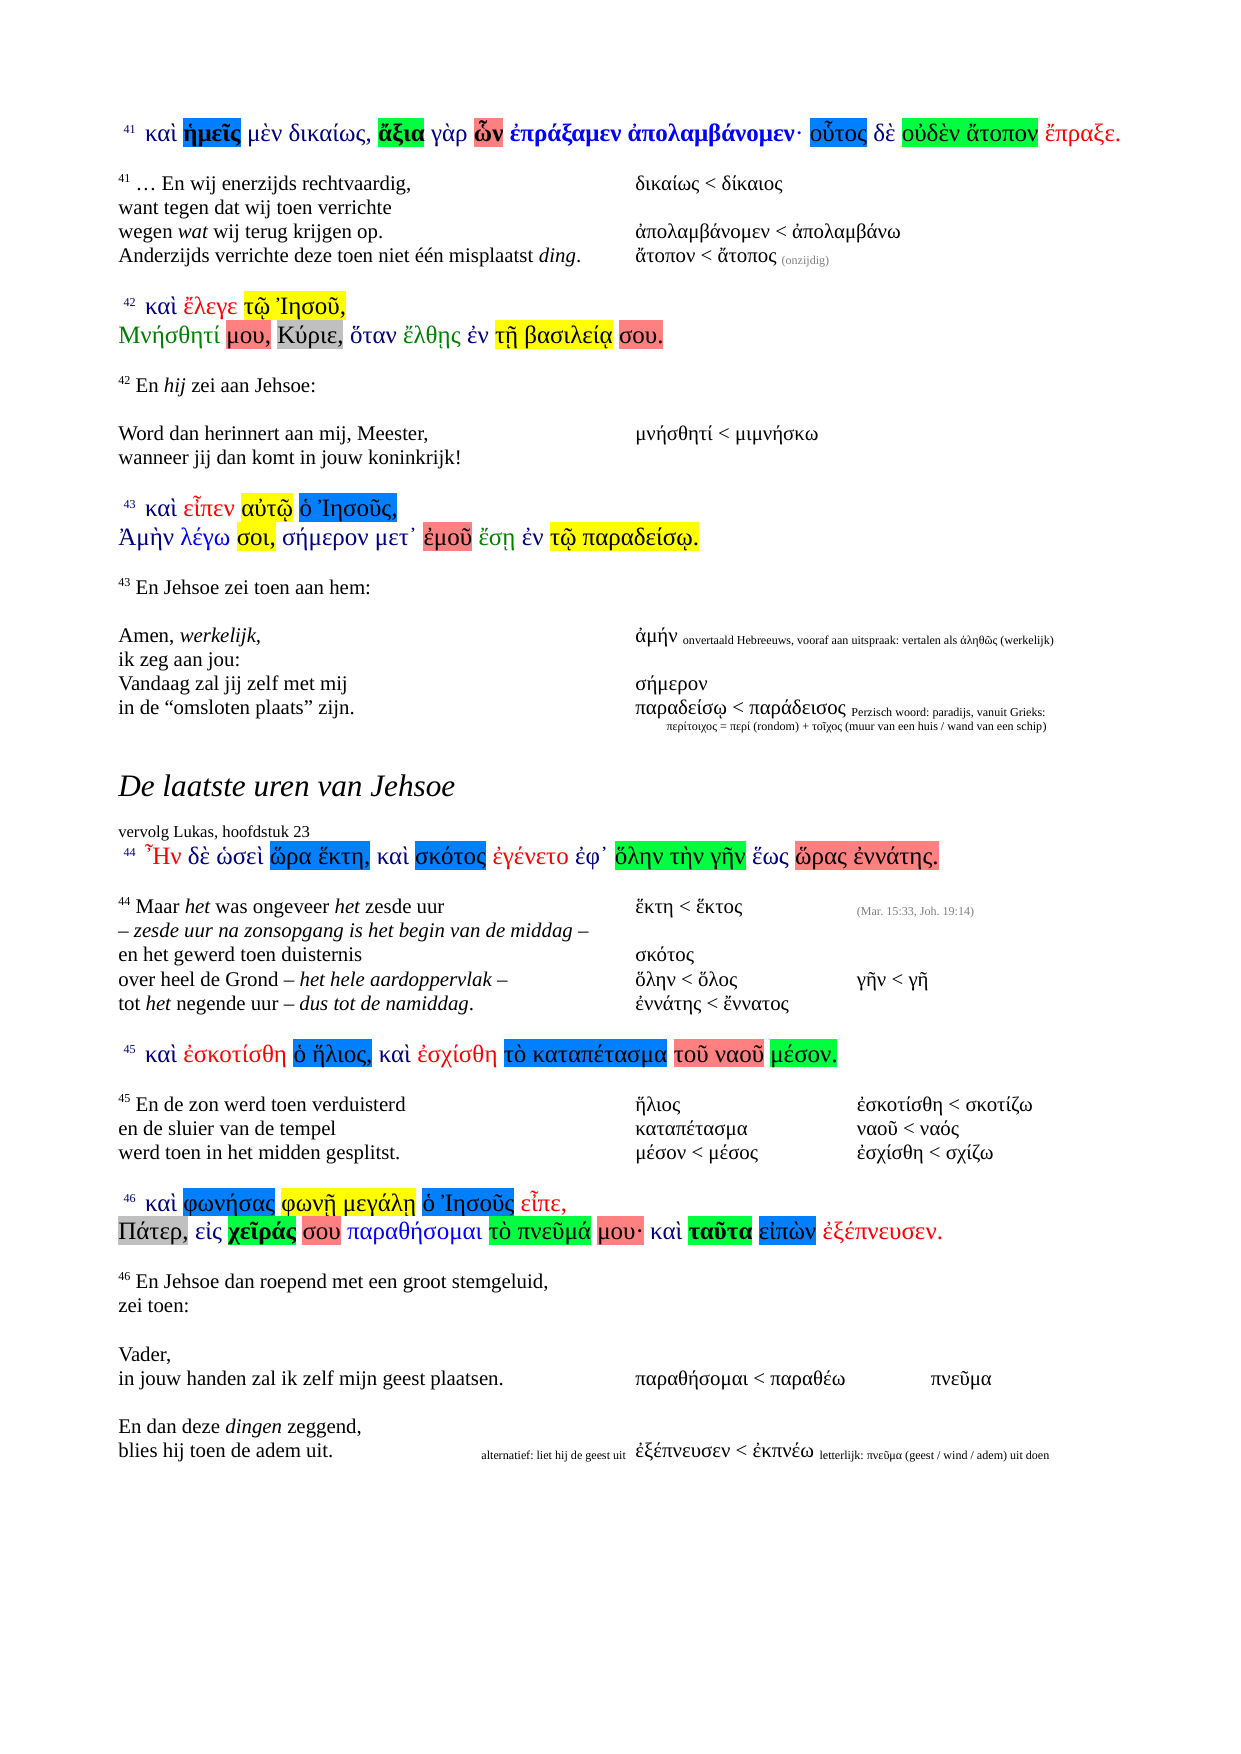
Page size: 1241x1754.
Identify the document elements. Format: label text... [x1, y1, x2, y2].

text ik zeg aan jou: [118, 647, 1122, 671]
text in jouw handen zal ik zelf mijn geest plaatsen. παραθήσομαι < παραθέω πνεῦμα [118, 1366, 1122, 1389]
text blies hij toen de adem uit. alternatief: liet hij de geest uit ἐξέπνευσεν < ἐκπνέω letterlijk: πνεῦμα (geest / wind / adem) uit doen [118, 1438, 1122, 1462]
text over heel de Grond – het hele aardoppervlak – ὅλην < ὅλος γῆν < γῆ [118, 966, 1122, 991]
text Vader, [118, 1341, 1122, 1366]
text 44 Ἦν δὲ ὡσεὶ ὥρα ἕκτη, καὶ σκότος ἐγένετο ἐφ᾽ ὅλην τὴν γῆν ἕως ὥρας ἐννάτης. [118, 841, 1122, 870]
text 43 En Jehsoe zei toen aan hem: [118, 575, 1122, 599]
text want tegen dat wij toen verrichte [118, 195, 1122, 219]
text en het gewerd toen duisternis σκότος [118, 942, 1122, 966]
text tot het negende uur – dus tot de namiddag. ἐννάτης < ἔννατος [118, 991, 1122, 1014]
text Amen, werkelijk, ἀμήν onvertaald Hebreeuws, vooraf aan uitspraak: vertalen als ἀληθῶς (werkelijk) [118, 623, 1122, 647]
text 46 καὶ φωνήσας φωνῇ μεγάλῃ ὁ Ἰησοῦς εἶπε, [118, 1188, 1122, 1216]
text Μνήσθητί μου, Κύριε, ὅταν ἔλθῃς ἐν τῇ βασιλείᾳ σου. [118, 320, 1122, 349]
text vervolg Lukas, hoofdstuk 23 [118, 822, 1122, 841]
text Πάτερ, εἰς χεῖράς σου παραθήσομαι τὸ πνεῦμά μου· καὶ ταῦτα εἰπὼν ἐξέπνευσεν. [118, 1216, 1122, 1245]
text 42 En hij zei aan Jehsoe: [118, 373, 1122, 397]
text 45 καὶ ἐσκοτίσθη ὁ ἥλιος, καὶ ἐσχίσθη τὸ καταπέτασμα τοῦ ναοῦ μέσον. [118, 1039, 1122, 1067]
text wegen wat wij terug krijgen op. ἀπολαμβάνομεν < ἀπολαμβάνω [118, 219, 1122, 243]
text 43 καὶ εἶπεν αὐτῷ ὁ Ἰησοῦς, [118, 493, 1122, 522]
text – zesde uur na zonsopgang is het begin van de middag – [118, 918, 1122, 942]
text Ἀμὴν λέγω σοι, σήμερον μετ᾽ ἐμοῦ ἔσῃ ἐν τῷ παραδείσῳ. [118, 522, 1122, 551]
text werd toen in het midden gesplitst. μέσον < μέσος ἐσχίσθη < σχίζω [118, 1139, 1122, 1164]
text 46 En Jehsoe dan roepend met een groot stemgeluid, [118, 1269, 1122, 1293]
text wanneer jij dan komt in jouw koninkrijk! [118, 445, 1122, 469]
text De laatste uren van Jehsoe [118, 767, 1122, 803]
text Anderzijds verrichte deze toen niet één misplaatst ding. ἄτοπον < ἄτοπος (onzijdig) [118, 243, 1122, 267]
text in de “omsloten plaats” zijn. παραδείσῳ < παράδεισος Perzisch woord: paradijs, vanuit Grieks: [118, 695, 1122, 719]
text zei toen: [118, 1293, 1122, 1317]
text Word dan herinnert aan mij, Meester, μνήσθητί < μιμνήσκω [118, 421, 1122, 445]
text 41 καὶ ἡμεῖς μὲν δικαίως, ἄξια γὰρ ὧν ἐπράξαμεν ἀπολαμβάνομεν· οὗτος δὲ οὐδὲν ἄτοπον ἔπραξε. [118, 118, 1122, 147]
text 45 En de zon werd toen verduisterd ἥλιος ἐσκοτίσθη < σκοτίζω [118, 1091, 1122, 1116]
text 42 καὶ ἔλεγε τῷ Ἰησοῦ, [118, 291, 1122, 320]
text en de sluier van de tempel καταπέτασμα ναοῦ < ναός [118, 1116, 1122, 1139]
text 44 Maar het was ongeveer het zesde uur ἕκτη < ἕκτος (Mar. 15:33, Joh. 19:14) [118, 894, 1122, 918]
text En dan deze dingen zeggend, [118, 1414, 1122, 1438]
text περίτοιχος = περί (rondom) + τοῖχος (muur van een huis / wand van een schip) [118, 719, 1122, 743]
text 41 … En wij enerzijds rechtvaardig, δικαίως < δίκαιος [118, 171, 1122, 195]
text Vandaag zal jij zelf met mij σήμερον [118, 671, 1122, 695]
